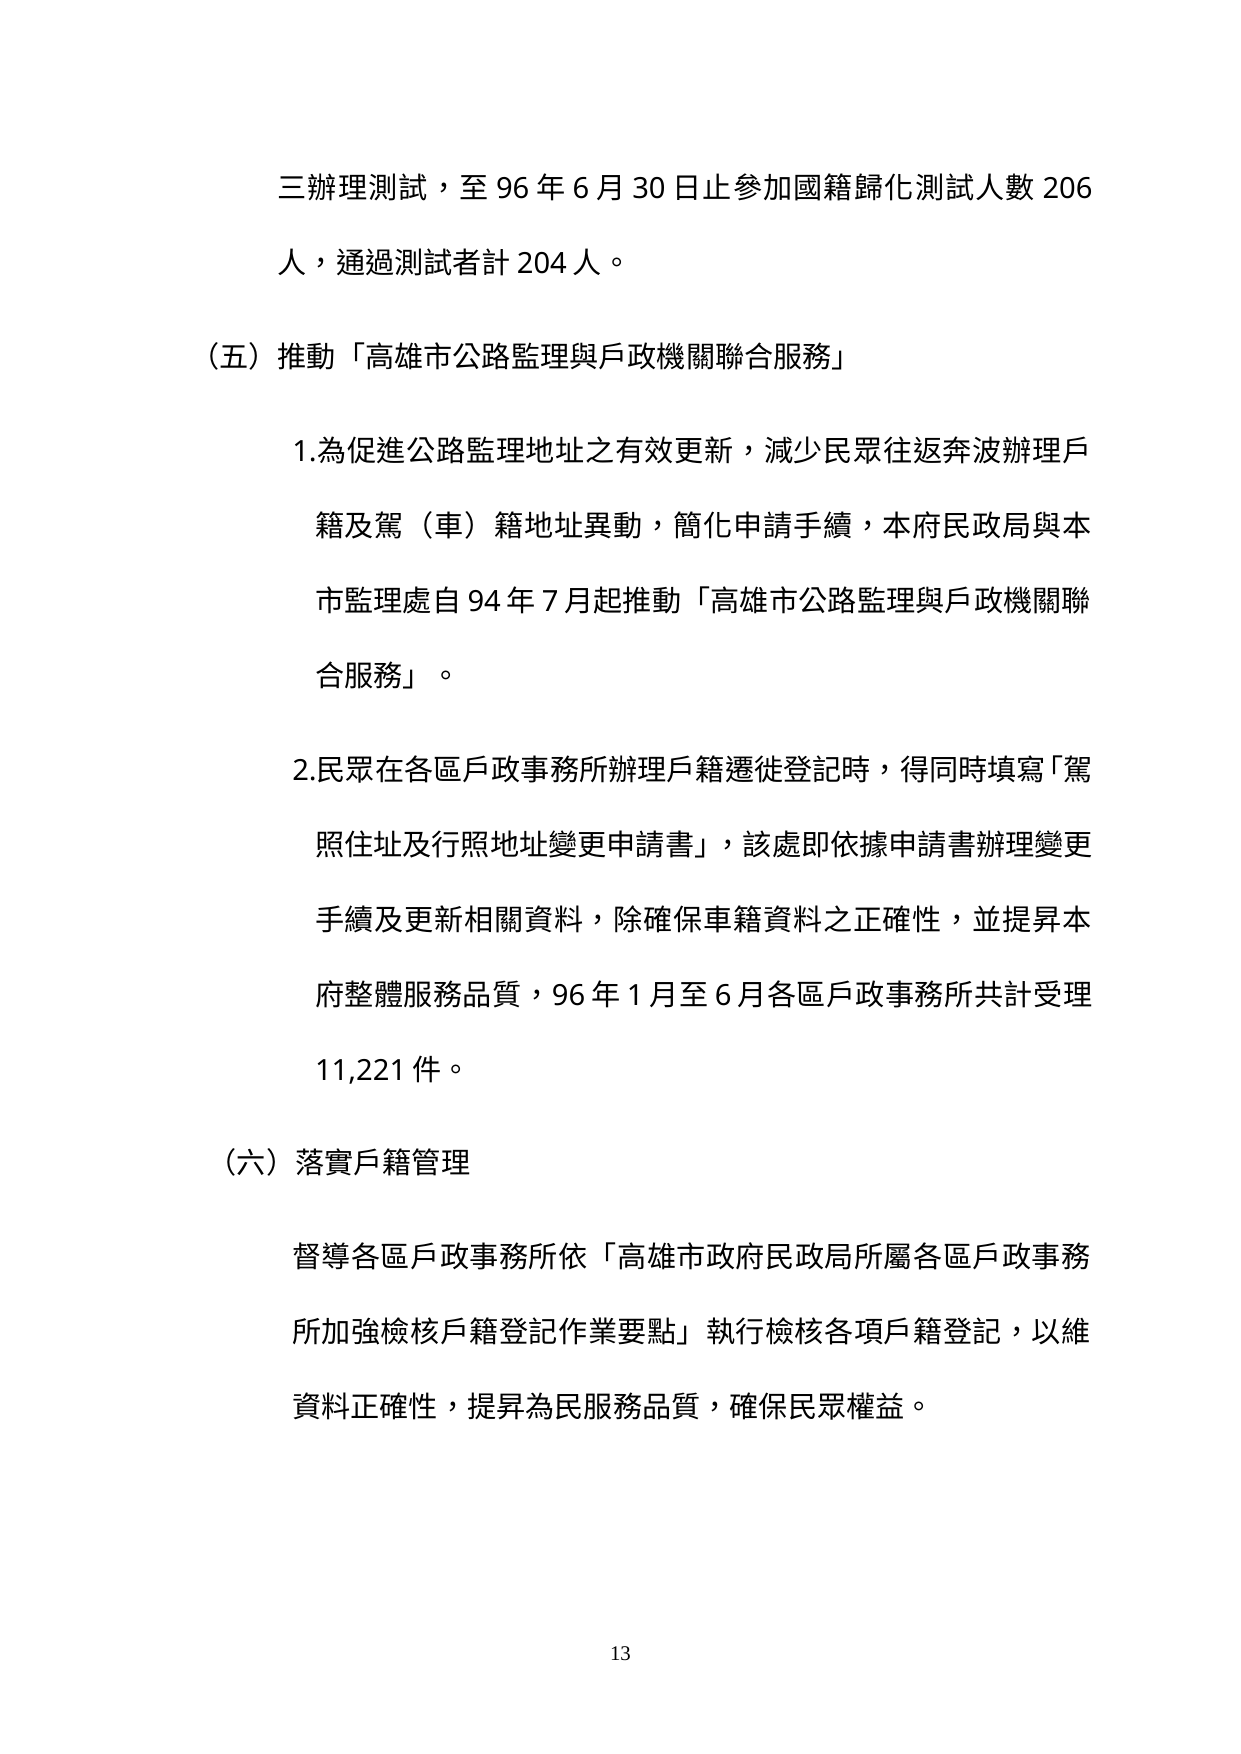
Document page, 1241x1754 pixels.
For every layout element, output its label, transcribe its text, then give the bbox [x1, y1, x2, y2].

text （五）推動「高雄市公路監理與戶政機關聯合服務」 [190, 317, 1092, 392]
text 2.民眾在各區戶政事務所辦理戶籍遷徙登記時，得同時填寫「駕照住址及行照地址變更申請書」，該處即依據申請書辦理變更手續及更新相關資料，除確保車籍資料之正確性，並提昇本府整體服務品質，96年1月至6月各區戶政事務所共計受理11,221件。 [292, 730, 1092, 1105]
text （六）落實戶籍管理 [148, 1124, 1092, 1199]
text 三辦理測試，至96年6月30日止參加國籍歸化測試人數206人，通過測試者計204人。 [277, 149, 1092, 299]
text 督導各區戶政事務所依「高雄市政府民政局所屬各區戶政事務所加強檢核戶籍登記作業要點」執行檢核各項戶籍登記，以維資料正確性，提昇為民服務品質，確保民眾權益。 [292, 1217, 1092, 1442]
text 1.為促進公路監理地址之有效更新，減少民眾往返奔波辦理戶籍及駕（車）籍地址異動，簡化申請手續，本府民政局與本市監理處自94年7月起推動「高雄市公路監理與戶政機關聯合服務」。 [292, 411, 1092, 711]
